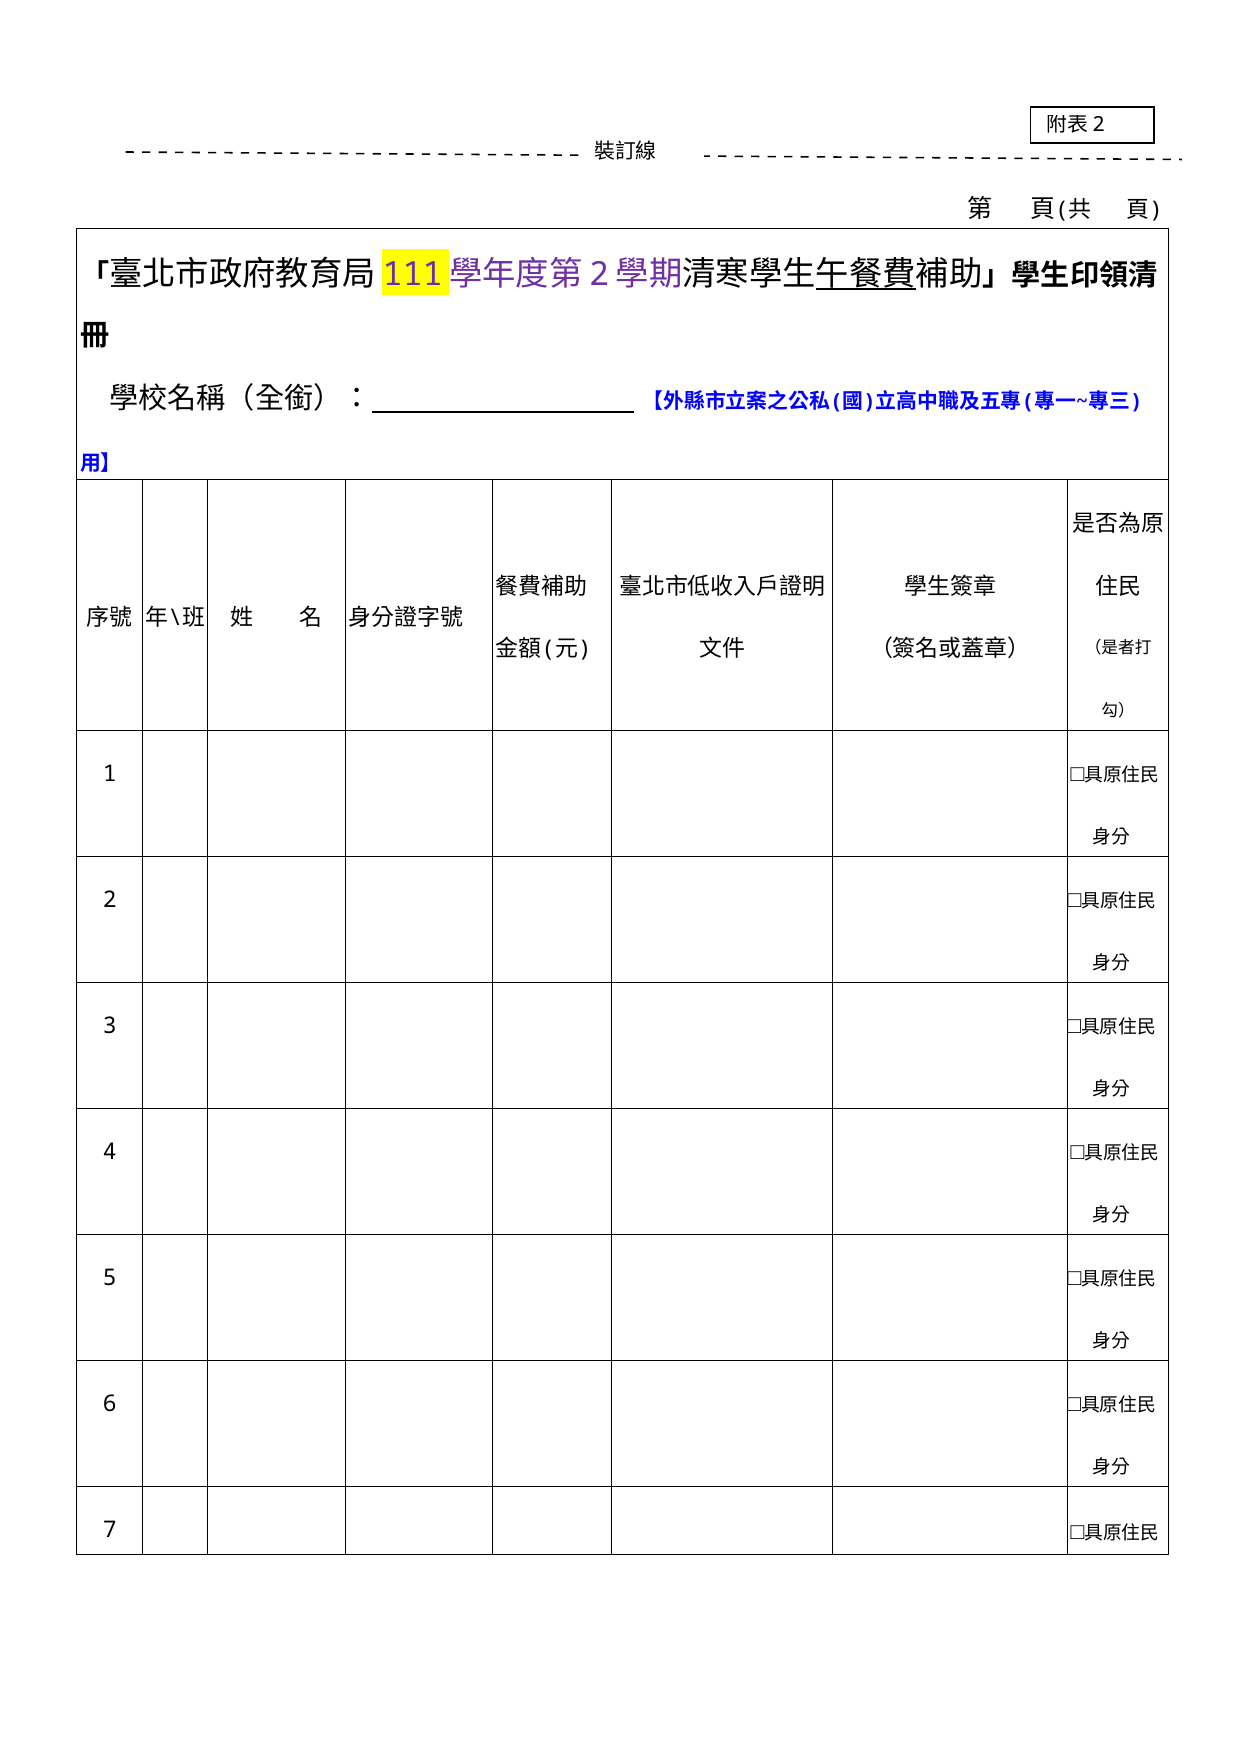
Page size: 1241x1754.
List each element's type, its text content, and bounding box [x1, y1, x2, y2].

table_cell 4 [77, 1109, 142, 1234]
table_cell [143, 1361, 207, 1486]
text [1031, 108, 1153, 142]
table_cell [346, 1487, 492, 1554]
table_cell □具原住民身分 [1068, 1109, 1168, 1234]
table_cell [143, 1109, 207, 1234]
table_cell 姓 名 [208, 480, 345, 730]
table_cell 年\班 [143, 480, 207, 730]
table_cell [612, 1361, 832, 1486]
table_cell 7 [77, 1487, 142, 1554]
table_cell 身分證字號 [346, 480, 492, 730]
table_cell [143, 1235, 207, 1360]
table_cell [493, 731, 611, 856]
table_cell [143, 983, 207, 1108]
table_header 「臺北市政府教育局111學年度第2學期清寒學生午餐費補助」學生印領清冊 學校名稱（全銜）： 【外縣市立案之公私(國)立高中職及五專(專一~專三)用】 [77, 229, 1168, 479]
table_cell 1 [77, 731, 142, 856]
table_cell □具原住民身分 [1068, 1235, 1168, 1360]
table_cell [208, 983, 345, 1108]
table_cell 學生簽章 （簽名或蓋章） [833, 480, 1067, 730]
table_cell [612, 1109, 832, 1234]
table_cell 序號 [77, 480, 142, 730]
table_cell [833, 983, 1067, 1108]
table_cell [208, 1361, 345, 1486]
table_cell [612, 731, 832, 856]
table_cell 6 [77, 1361, 142, 1486]
table_cell 餐費補助 金額(元) [493, 480, 611, 730]
table_cell [833, 1109, 1067, 1234]
table_cell [143, 1487, 207, 1554]
table_cell [493, 983, 611, 1108]
table_cell [493, 1361, 611, 1486]
table_cell [833, 1487, 1067, 1554]
table_cell [833, 731, 1067, 856]
table_cell □具原住民身分 [1068, 857, 1168, 982]
table_cell 是否為原住民 （是者打勾） [1068, 480, 1168, 730]
table_cell [612, 1235, 832, 1360]
table_cell □具原住民身分 [1068, 731, 1168, 856]
table_cell [346, 1361, 492, 1486]
table_cell □具原住民 [1068, 1487, 1168, 1554]
table_cell [208, 731, 345, 856]
table_cell [346, 1109, 492, 1234]
text 附表2 [1046, 115, 1138, 134]
table_cell [208, 1109, 345, 1234]
table_cell [612, 983, 832, 1108]
table_cell [833, 1361, 1067, 1486]
table_cell [493, 1109, 611, 1234]
text 裝訂線 [594, 142, 689, 163]
table_cell □具原住民身分 [1068, 983, 1168, 1108]
table_cell 5 [77, 1235, 142, 1360]
table_cell [833, 1235, 1067, 1360]
table_cell [493, 857, 611, 982]
table_cell [208, 1487, 345, 1554]
table_cell 3 [77, 983, 142, 1108]
table_cell [493, 1487, 611, 1554]
table_cell 臺北市低收入戶證明文件 [612, 480, 832, 730]
table_cell □具原住民身分 [1068, 1361, 1168, 1486]
table_cell [612, 857, 832, 982]
table_cell [493, 1235, 611, 1360]
table_cell [346, 731, 492, 856]
table_cell [346, 857, 492, 982]
table_cell 2 [77, 857, 142, 982]
table_cell [143, 731, 207, 856]
table_cell [143, 857, 207, 982]
table_cell [346, 983, 492, 1108]
table_cell [208, 1235, 345, 1360]
text 第 頁(共 頁) [77, 134, 1162, 228]
table_cell [833, 857, 1067, 982]
table_cell [208, 857, 345, 982]
table_cell [346, 1235, 492, 1360]
table_cell [612, 1487, 832, 1554]
